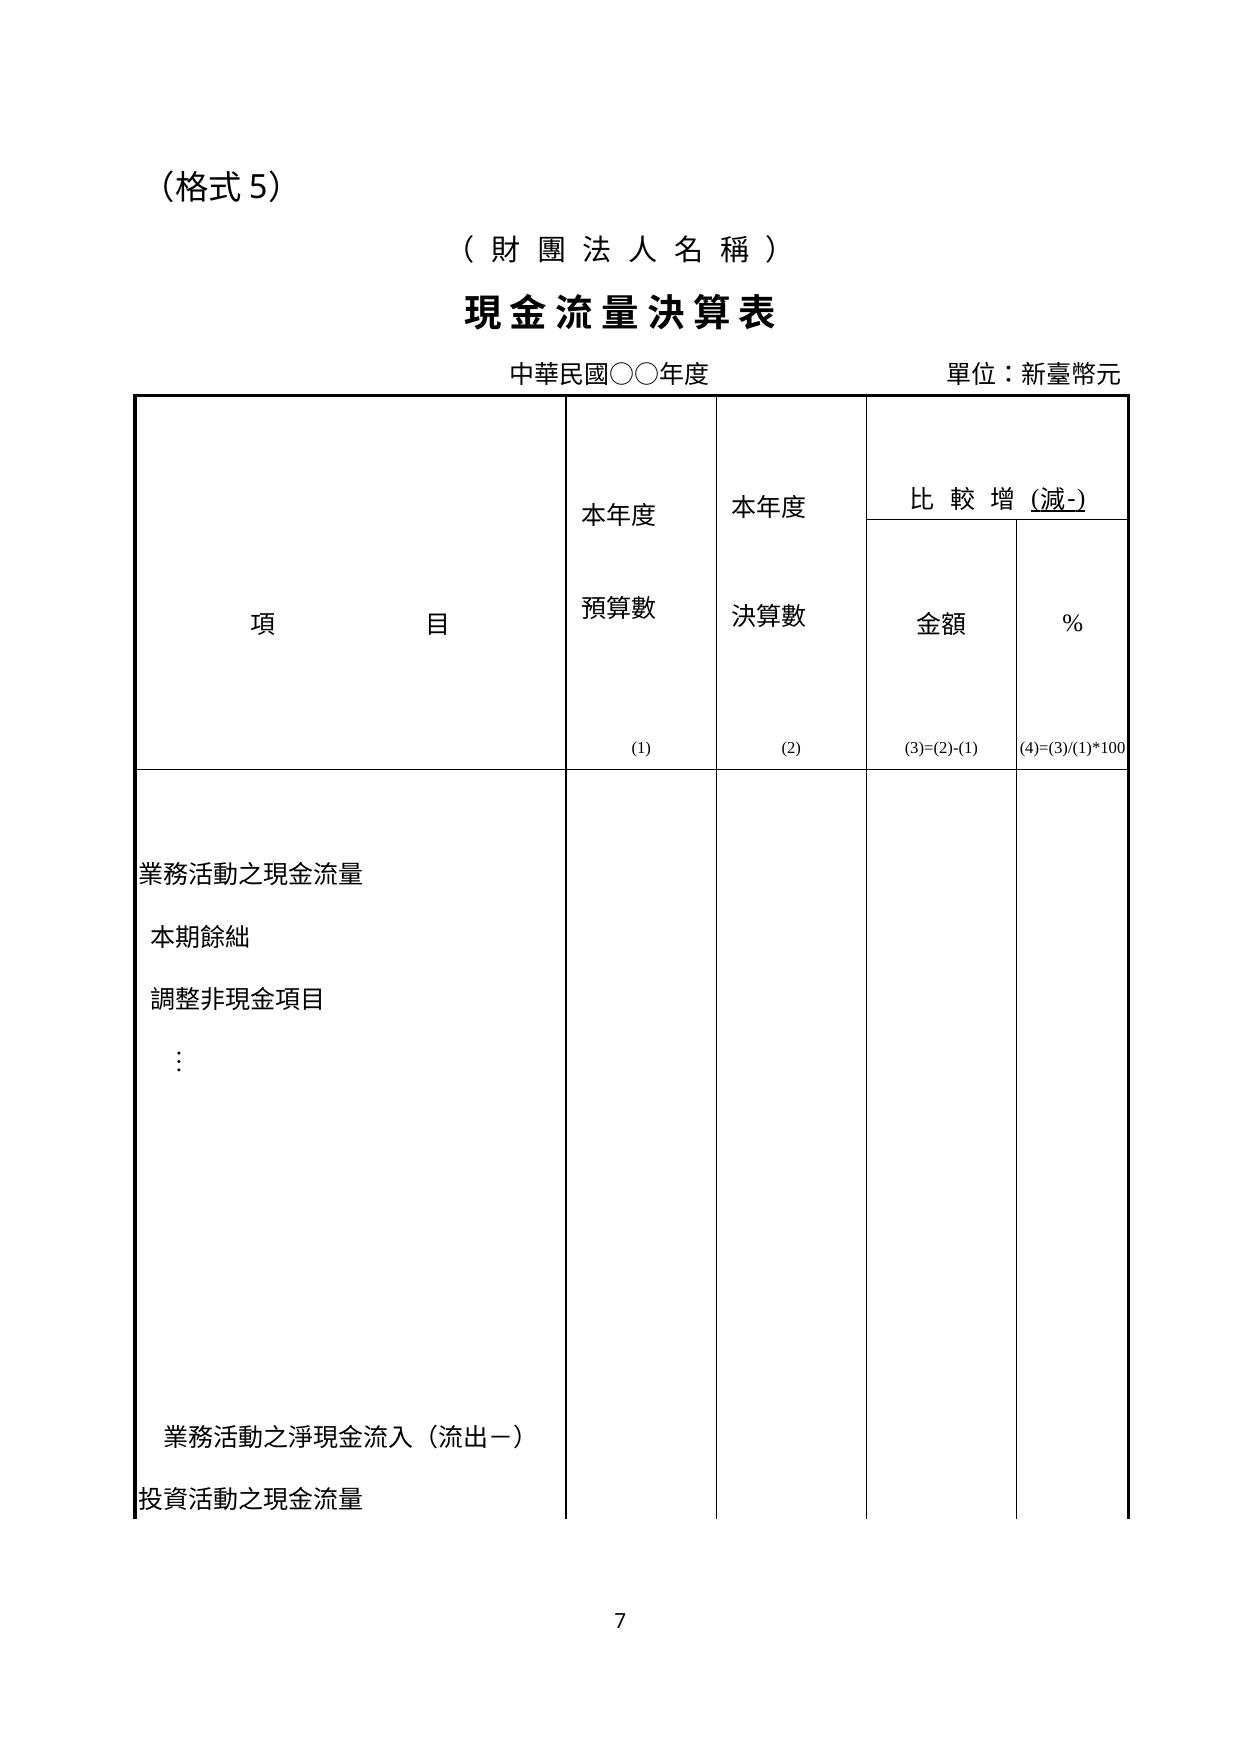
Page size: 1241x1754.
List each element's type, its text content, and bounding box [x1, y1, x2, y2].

table_cell (4)=(3)/(1)*100 [1017, 644, 1127, 768]
table_cell [567, 770, 716, 893]
table_cell [867, 894, 1016, 956]
text （格式5） [91, 143, 1146, 206]
table_cell [567, 1394, 716, 1456]
table_cell [717, 894, 866, 956]
table_cell [567, 894, 716, 956]
table_cell % [1017, 520, 1127, 643]
table_header 本年度 決算數 [717, 397, 866, 643]
table_cell [567, 956, 716, 1393]
table_cell (3)=(2)-(1) [867, 644, 1016, 768]
text 現金流量決算表 [94, 268, 1146, 331]
table_cell (1) [567, 644, 716, 768]
table_cell [1017, 770, 1127, 893]
table_cell [1017, 1394, 1127, 1456]
table_cell 業務活動之現金流量 [137, 770, 565, 893]
table_header 項 目 [137, 397, 565, 768]
table_cell [1017, 894, 1127, 956]
table_cell [867, 1456, 1016, 1518]
table_cell [717, 770, 866, 893]
table_header 本年度 預算數 [567, 397, 716, 643]
table_cell [1017, 956, 1127, 1393]
table_cell [867, 770, 1016, 893]
table_cell 業務活動之淨現金流入（流出－） [137, 1394, 565, 1456]
table_cell [867, 1394, 1016, 1456]
table_cell 金額 [867, 520, 1016, 643]
table_cell [567, 1456, 716, 1518]
table_cell [717, 956, 866, 1393]
text （財團法人名稱） [94, 206, 1146, 268]
table_cell 投資活動之現金流量 [137, 1456, 565, 1518]
table_cell [717, 1394, 866, 1456]
table_cell 本期餘絀 [137, 894, 565, 956]
table_header 比 較 增 (減-) [867, 397, 1127, 518]
table_cell 調整非現金項目 … [137, 956, 565, 1393]
table_cell [867, 956, 1016, 1393]
table_cell [717, 1456, 866, 1518]
text 中華民國○○年度 單位：新臺幣元 [446, 331, 1192, 393]
table_cell [1017, 1456, 1127, 1518]
table_cell (2) [717, 644, 866, 768]
